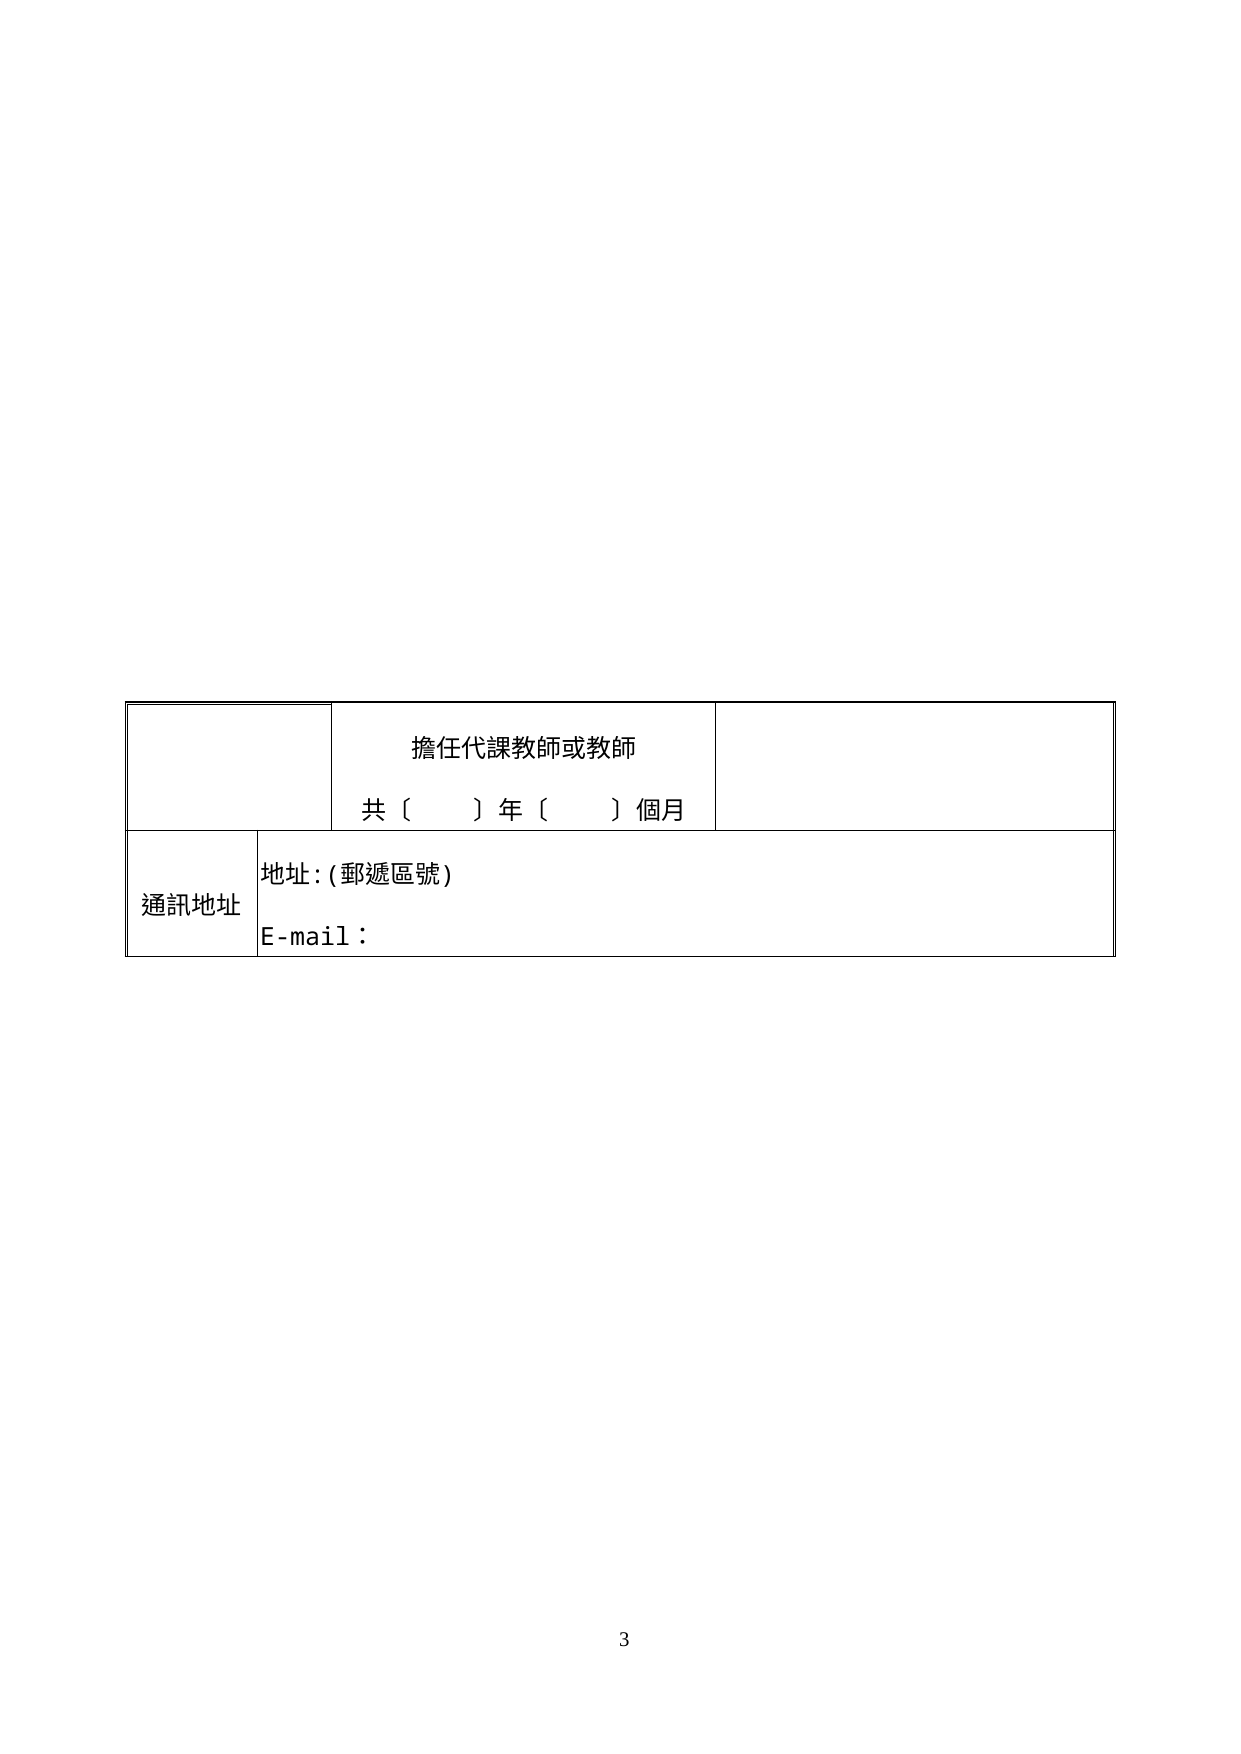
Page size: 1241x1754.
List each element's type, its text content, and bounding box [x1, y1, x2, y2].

table_header [128, 705, 331, 829]
table_cell [716, 703, 1113, 829]
table_cell 通訊地址 [128, 831, 257, 956]
table_cell 擔任代課教師或教師 共〔 〕年〔 〕個月 [332, 703, 715, 829]
table_cell 地址:(郵遞區號) E-mail： [258, 831, 1113, 956]
